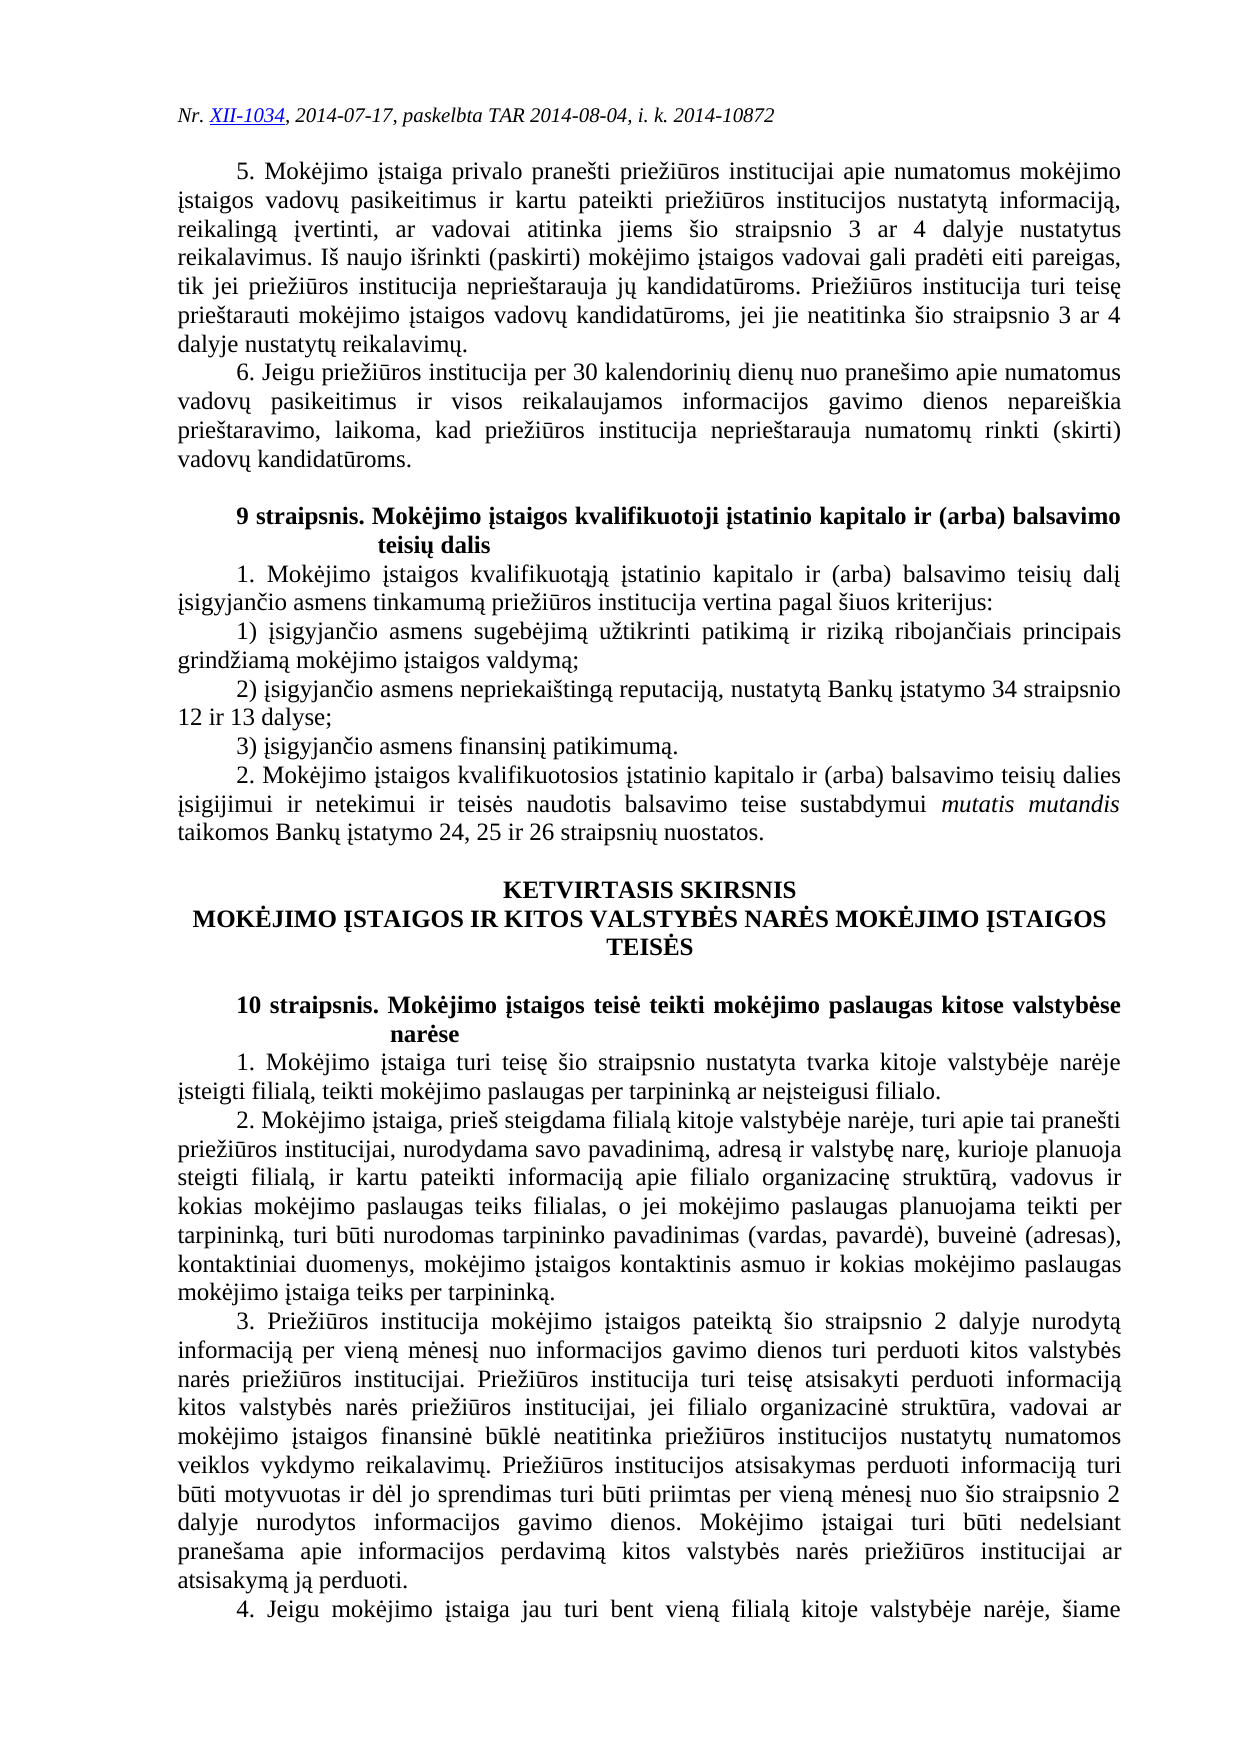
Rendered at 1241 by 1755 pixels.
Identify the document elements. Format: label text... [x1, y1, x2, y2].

text 5. Mokėjimo įstaiga privalo pranešti priežiūros institucijai apie numatomus mokėjimo įstaigos vadovų pasikeitimus ir kartu pateikti priežiūros institucijos nustatytą informaciją, reikalingą įvertinti, ar vadovai atitinka jiems šio straipsnio 3 ar 4 dalyje nustatytus reikalavimus. Iš naujo išrinkti (paskirti) mokėjimo įstaigos vadovai gali pradėti eiti pareigas, tik jei priežiūros institucija neprieštarauja jų kandidatūroms. Priežiūros institucija turi teisę prieštarauti mokėjimo įstaigos vadovų kandidatūroms, jei jie neatitinka šio straipsnio 3 ar 4 dalyje nustatytų reikalavimų. [177, 156, 1122, 357]
text 10 straipsnis. Mokėjimo įstaigos teisė teikti mokėjimo paslaugas kitose valstybėse narėse [236, 990, 1122, 1047]
text 6. Jeigu priežiūros institucija per 30 kalendorinių dienų nuo pranešimo apie numatomus vadovų pasikeitimus ir visos reikalaujamos informacijos gavimo dienos nepareiškia prieštaravimo, laikoma, kad priežiūros institucija neprieštarauja numatomų rinkti (skirti) vadovų kandidatūroms. [177, 357, 1122, 472]
text 3. Priežiūros institucija mokėjimo įstaigos pateiktą šio straipsnio 2 dalyje nurodytą informaciją per vieną mėnesį nuo informacijos gavimo dienos turi perduoti kitos valstybės narės priežiūros institucijai. Priežiūros institucija turi teisę atsisakyti perduoti informaciją kitos valstybės narės priežiūros institucijai, jei filialo organizacinė struktūra, vadovai ar mokėjimo įstaigos finansinė būklė neatitinka priežiūros institucijos nustatytų numatomos veiklos vykdymo reikalavimų. Priežiūros institucijos atsisakymas perduoti informaciją turi būti motyvuotas ir dėl jo sprendimas turi būti priimtas per vieną mėnesį nuo šio straipsnio 2 dalyje nurodytos informacijos gavimo dienos. Mokėjimo įstaigai turi būti nedelsiant pranešama apie informacijos perdavimą kitos valstybės narės priežiūros institucijai ar atsisakymą ją perduoti. [177, 1306, 1122, 1594]
text 4. Jeigu mokėjimo įstaiga jau turi bent vieną filialą kitoje valstybėje narėje, šiame [177, 1594, 1122, 1622]
text 3) įsigyjančio asmens finansinį patikimumą. [177, 731, 1122, 760]
text 1) įsigyjančio asmens sugebėjimą užtikrinti patikimą ir riziką ribojančiais principais grindžiamą mokėjimo įstaigos valdymą; [177, 616, 1122, 674]
text 1. Mokėjimo įstaiga turi teisę šio straipsnio nustatyta tvarka kitoje valstybėje narėje įsteigti filialą, teikti mokėjimo paslaugas per tarpininką ar neįsteigusi filialo. [177, 1047, 1122, 1105]
text 9 straipsnis. Mokėjimo įstaigos kvalifikuotoji įstatinio kapitalo ir (arba) balsavimo teisių dalis [236, 501, 1122, 559]
text Nr. XII-1034, 2014-07-17, paskelbta TAR 2014-08-04, i. k. 2014-10872 [177, 103, 1122, 127]
text 2) įsigyjančio asmens nepriekaištingą reputaciją, nustatytą Bankų įstatymo 34 straipsnio 12 ir 13 dalyse; [177, 674, 1122, 731]
text MOKĖJIMO ĮSTAIGOS IR KITOS VALSTYBĖS NARĖS MOKĖJIMO ĮSTAIGOS TEISĖS [177, 904, 1122, 961]
text 1. Mokėjimo įstaigos kvalifikuotąją įstatinio kapitalo ir (arba) balsavimo teisių dalį įsigyjančio asmens tinkamumą priežiūros institucija vertina pagal šiuos kriterijus: [177, 559, 1122, 616]
text 2. Mokėjimo įstaiga, prieš steigdama filialą kitoje valstybėje narėje, turi apie tai pranešti priežiūros institucijai, nurodydama savo pavadinimą, adresą ir valstybę narę, kurioje planuoja steigti filialą, ir kartu pateikti informaciją apie filialo organizacinę struktūrą, vadovus ir kokias mokėjimo paslaugas teiks filialas, o jei mokėjimo paslaugas planuojama teikti per tarpininką, turi būti nurodomas tarpininko pavadinimas (vardas, pavardė), buveinė (adresas), kontaktiniai duomenys, mokėjimo įstaigos kontaktinis asmuo ir kokias mokėjimo paslaugas mokėjimo įstaiga teiks per tarpininką. [177, 1105, 1122, 1306]
text KETVIRTASIS SKIRSNIS [177, 875, 1122, 904]
text 2. Mokėjimo įstaigos kvalifikuotosios įstatinio kapitalo ir (arba) balsavimo teisių dalies įsigijimui ir netekimui ir teisės naudotis balsavimo teise sustabdymui mutatis mutandis taikomos Bankų įstatymo 24, 25 ir 26 straipsnių nuostatos. [177, 760, 1122, 846]
